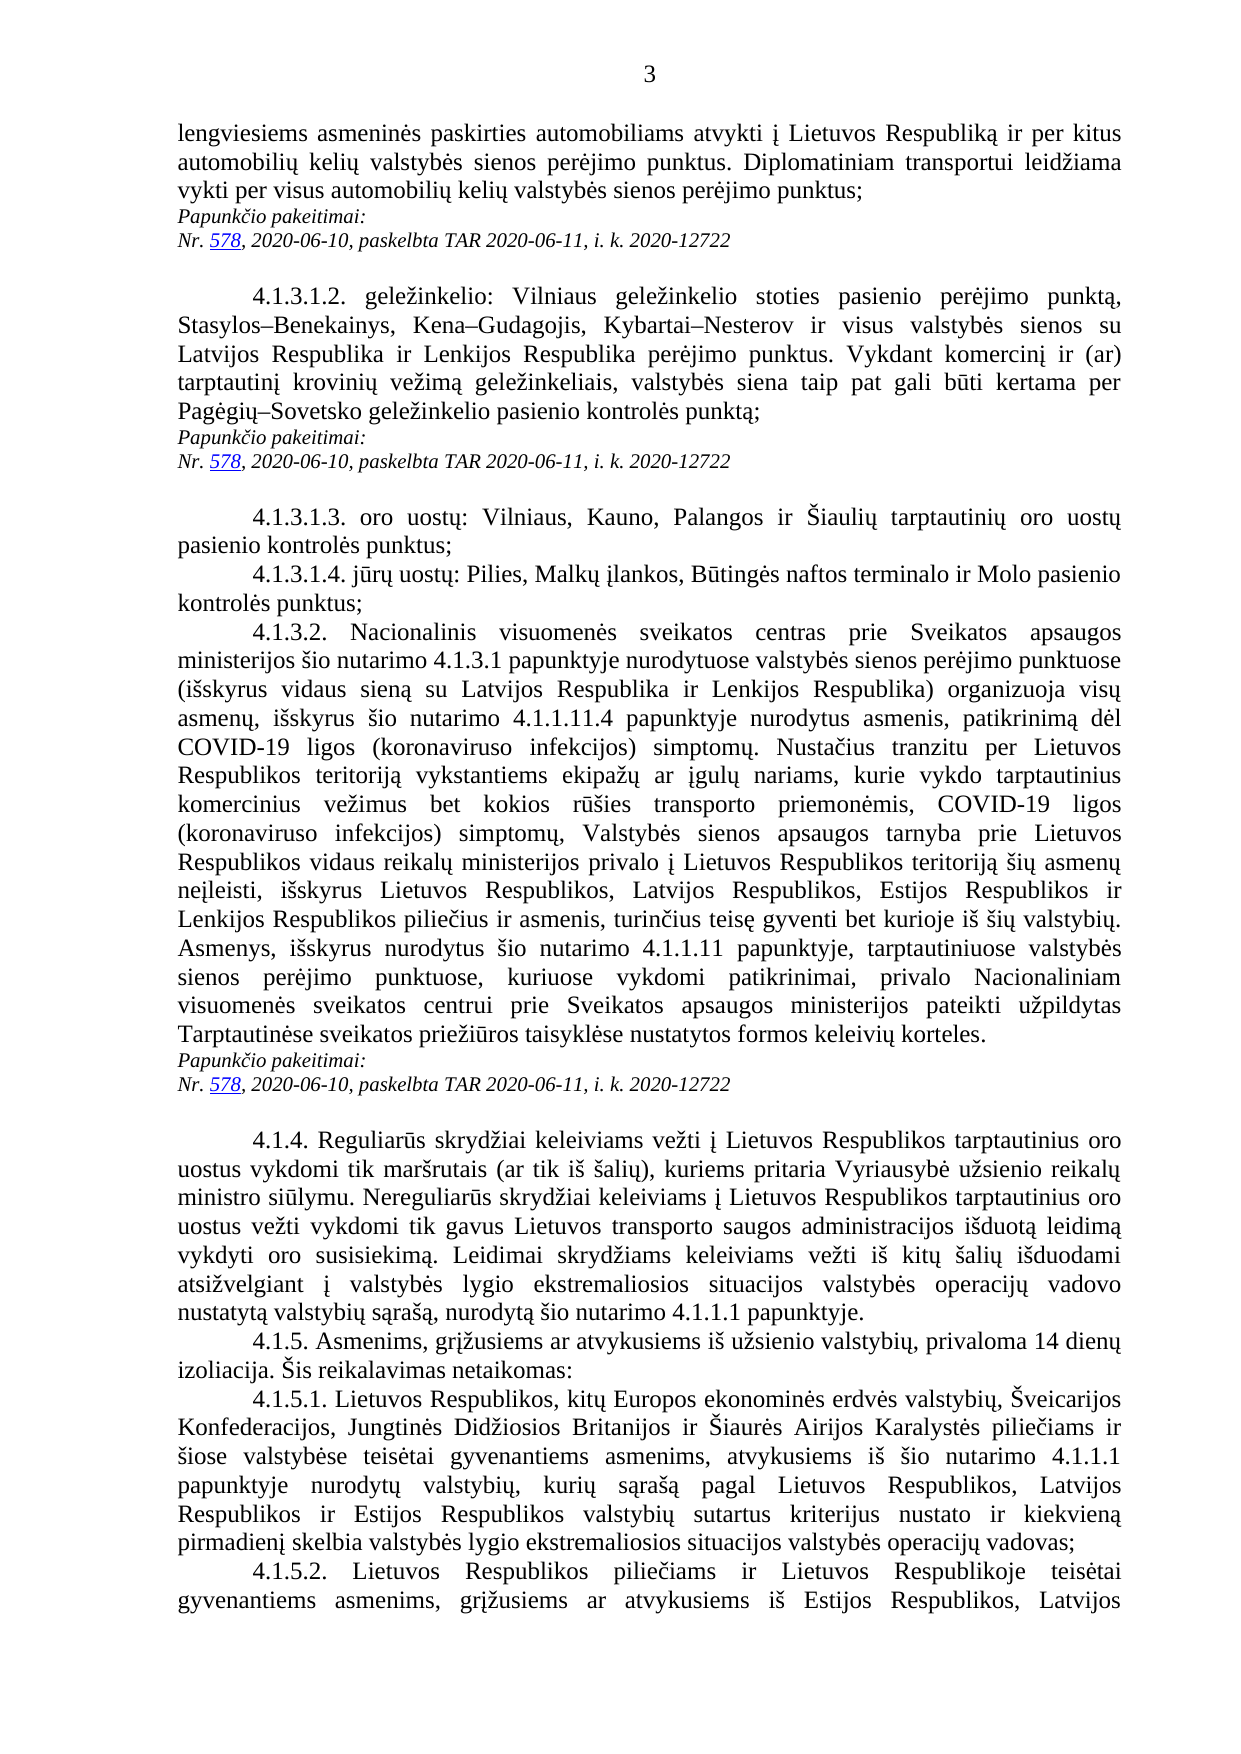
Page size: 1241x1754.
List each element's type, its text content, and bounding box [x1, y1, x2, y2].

text 4.1.3.1.2. geležinkelio: Vilniaus geležinkelio stoties pasienio perėjimo punktą, Stasylos–Benekainys, Kena–Gudagojis, Kybartai–Nesterov ir visus valstybės sienos su Latvijos Respublika ir Lenkijos Respublika perėjimo punktus. Vykdant komercinį ir (ar) tarptautinį krovinių vežimą geležinkeliais, valstybės siena taip pat gali būti kertama per Pagėgių–Sovetsko geležinkelio pasienio kontrolės punktą; [177, 281, 1122, 425]
text Papunkčio pakeitimai: [177, 425, 1122, 449]
text 4.1.5.2. Lietuvos Respublikos piliečiams ir Lietuvos Respublikoje teisėtai gyvenantiems asmenims, grįžusiems ar atvykusiems iš Estijos Respublikos, Latvijos [177, 1556, 1122, 1614]
text 4.1.4. Reguliarūs skrydžiai keleiviams vežti į Lietuvos Respublikos tarptautinius oro uostus vykdomi tik maršrutais (ar tik iš šalių), kuriems pritaria Vyriausybė užsienio reikalų ministro siūlymu. Nereguliarūs skrydžiai keleiviams į Lietuvos Respublikos tarptautinius oro uostus vežti vykdomi tik gavus Lietuvos transporto saugos administracijos išduotą leidimą vykdyti oro susisiekimą. Leidimai skrydžiams keleiviams vežti iš kitų šalių išduodami atsižvelgiant į valstybės lygio ekstremaliosios situacijos valstybės operacijų vadovo nustatytą valstybių sąrašą, nurodytą šio nutarimo 4.1.1.1 papunktyje. [177, 1125, 1122, 1326]
text 4.1.5.1. Lietuvos Respublikos, kitų Europos ekonominės erdvės valstybių, Šveicarijos Konfederacijos, Jungtinės Didžiosios Britanijos ir Šiaurės Airijos Karalystės piliečiams ir šiose valstybėse teisėtai gyvenantiems asmenims, atvykusiems iš šio nutarimo 4.1.1.1 papunktyje nurodytų valstybių, kurių sąrašą pagal Lietuvos Respublikos, Latvijos Respublikos ir Estijos Respublikos valstybių sutartus kriterijus nustato ir kiekvieną pirmadienį skelbia valstybės lygio ekstremaliosios situacijos valstybės operacijų vadovas; [177, 1384, 1122, 1556]
text 4.1.3.2. Nacionalinis visuomenės sveikatos centras prie Sveikatos apsaugos ministerijos šio nutarimo 4.1.3.1 papunktyje nurodytuose valstybės sienos perėjimo punktuose (išskyrus vidaus sieną su Latvijos Respublika ir Lenkijos Respublika) organizuoja visų asmenų, išskyrus šio nutarimo 4.1.1.11.4 papunktyje nurodytus asmenis, patikrinimą dėl COVID-19 ligos (koronaviruso infekcijos) simptomų. Nustačius tranzitu per Lietuvos Respublikos teritoriją vykstantiems ekipažų ar įgulų nariams, kurie vykdo tarptautinius komercinius vežimus bet kokios rūšies transporto priemonėmis, COVID-19 ligos (koronaviruso infekcijos) simptomų, Valstybės sienos apsaugos tarnyba prie Lietuvos Respublikos vidaus reikalų ministerijos privalo į Lietuvos Respublikos teritoriją šių asmenų neįleisti, išskyrus Lietuvos Respublikos, Latvijos Respublikos, Estijos Respublikos ir Lenkijos Respublikos piliečius ir asmenis, turinčius teisę gyventi bet kurioje iš šių valstybių. Asmenys, išskyrus nurodytus šio nutarimo 4.1.1.11 papunktyje, tarptautiniuose valstybės sienos perėjimo punktuose, kuriuose vykdomi patikrinimai, privalo Nacionaliniam visuomenės sveikatos centrui prie Sveikatos apsaugos ministerijos pateikti užpildytas Tarptautinėse sveikatos priežiūros taisyklėse nustatytos formos keleivių korteles. [177, 617, 1122, 1048]
text Papunkčio pakeitimai: [177, 1048, 1122, 1072]
text Nr. 578, 2020-06-10, paskelbta TAR 2020-06-11, i. k. 2020-12722 [177, 1072, 1122, 1096]
text lengviesiems asmeninės paskirties automobiliams atvykti į Lietuvos Respubliką ir per kitus automobilių kelių valstybės sienos perėjimo punktus. Diplomatiniam transportui leidžiama vykti per visus automobilių kelių valstybės sienos perėjimo punktus; [177, 118, 1122, 204]
text 4.1.3.1.4. jūrų uostų: Pilies, Malkų įlankos, Būtingės naftos terminalo ir Molo pasienio kontrolės punktus; [177, 559, 1122, 617]
text 4.1.5. Asmenims, grįžusiems ar atvykusiems iš užsienio valstybių, privaloma 14 dienų izoliacija. Šis reikalavimas netaikomas: [177, 1326, 1122, 1384]
text 4.1.3.1.3. oro uostų: Vilniaus, Kauno, Palangos ir Šiaulių tarptautinių oro uostų pasienio kontrolės punktus; [177, 502, 1122, 559]
text Nr. 578, 2020-06-10, paskelbta TAR 2020-06-11, i. k. 2020-12722 [177, 228, 1122, 252]
text Nr. 578, 2020-06-10, paskelbta TAR 2020-06-11, i. k. 2020-12722 [177, 449, 1122, 473]
text Papunkčio pakeitimai: [177, 204, 1122, 228]
